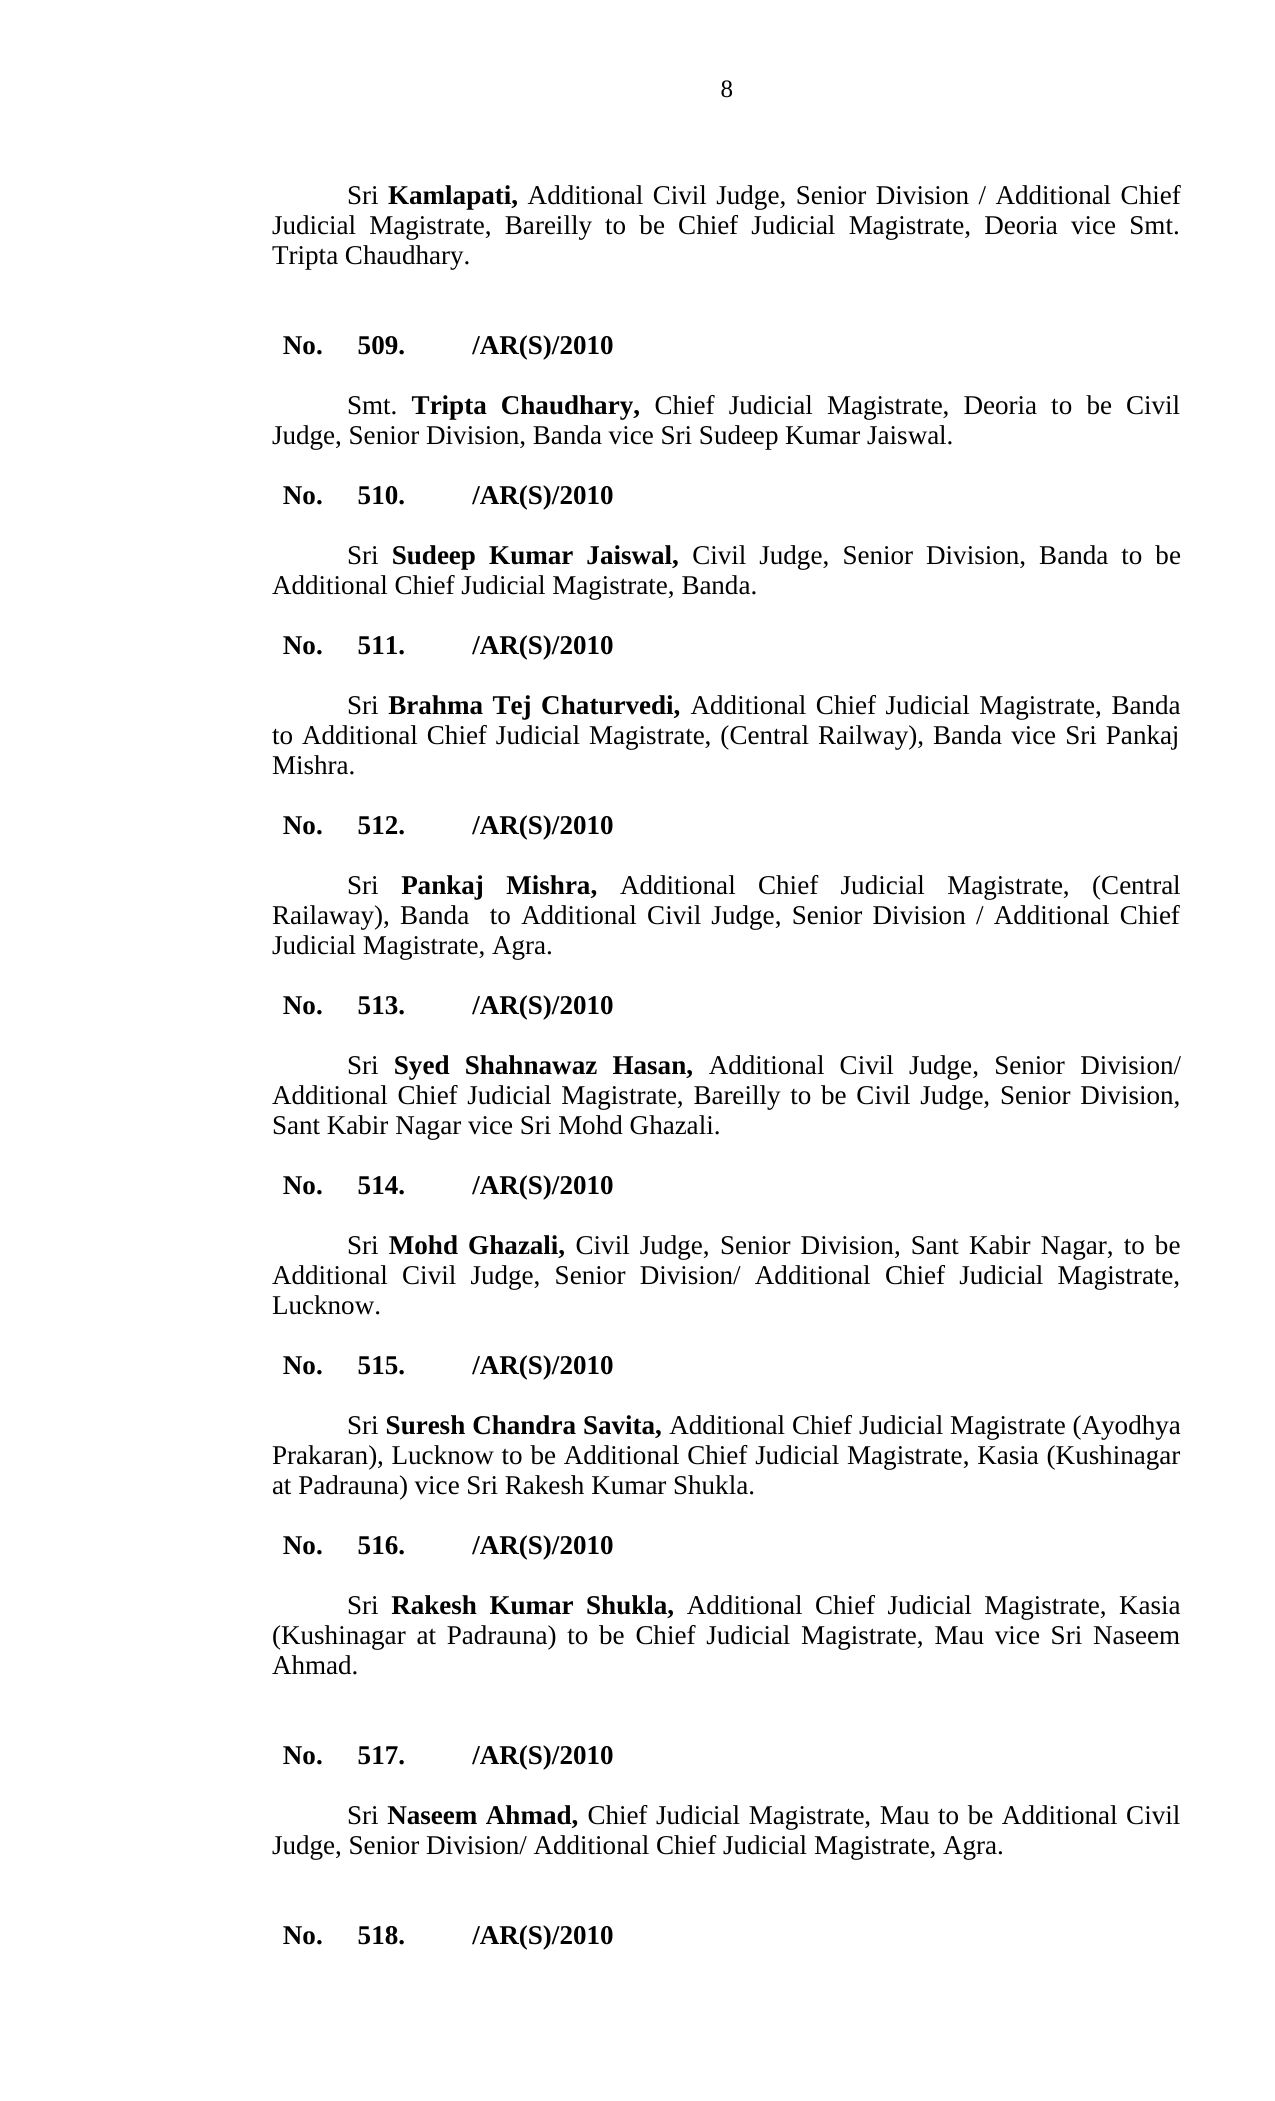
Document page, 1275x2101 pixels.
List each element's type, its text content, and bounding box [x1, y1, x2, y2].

text Sri Rakesh Kumar Shukla, Additional Chief Judicial Magistrate, Kasia (Kushinagar at Padrauna) to be Chief Judicial Magistrate, Mau vice Sri Naseem Ahmad. [272, 1590, 1181, 1680]
table_header /AR(S)/2010 [461, 630, 641, 660]
text Sri Pankaj Mishra, Additional Chief Judicial Magistrate, (Central Railaway), Banda to Additional Civil Judge, Senior Division / Additional Chief Judicial Magistrate, Agra. [272, 870, 1181, 960]
table_header /AR(S)/2010 [461, 1530, 641, 1560]
table_header [346, 810, 461, 840]
table_header No. [271, 810, 346, 840]
table_header [346, 1350, 461, 1380]
table_header /AR(S)/2010 [461, 480, 641, 510]
table_header No. [271, 480, 346, 510]
text Smt. Tripta Chaudhary, Chief Judicial Magistrate, Deoria to be Civil Judge, Senior Division, Banda vice Sri Sudeep Kumar Jaiswal. [272, 390, 1181, 450]
text Sri Mohd Ghazali, Civil Judge, Senior Division, Sant Kabir Nagar, to be Additional Civil Judge, Senior Division/ Additional Chief Judicial Magistrate, Lucknow. [272, 1230, 1181, 1320]
text Sri Naseem Ahmad, Chief Judicial Magistrate, Mau to be Additional Civil Judge, Senior Division/ Additional Chief Judicial Magistrate, Agra. [272, 1800, 1181, 1860]
table_header No. [271, 1920, 346, 1950]
table_header [346, 630, 461, 660]
text Sri Brahma Tej Chaturvedi, Additional Chief Judicial Magistrate, Banda to Additional Chief Judicial Magistrate, (Central Railway), Banda vice Sri Pankaj Mishra. [272, 690, 1181, 780]
text Sri Syed Shahnawaz Hasan, Additional Civil Judge, Senior Division/ Additional Chief Judicial Magistrate, Bareilly to be Civil Judge, Senior Division, Sant Kabir Nagar vice Sri Mohd Ghazali. [272, 1050, 1181, 1140]
table_header [346, 1530, 461, 1560]
table_header [346, 990, 461, 1020]
text Sri Sudeep Kumar Jaiswal, Civil Judge, Senior Division, Banda to be Additional Chief Judicial Magistrate, Banda. [272, 540, 1181, 600]
table_header /AR(S)/2010 [461, 990, 641, 1020]
text Sri Kamlapati, Additional Civil Judge, Senior Division / Additional Chief Judicial Magistrate, Bareilly to be Chief Judicial Magistrate, Deoria vice Smt. Tripta Chaudhary. [272, 180, 1181, 270]
text Sri Suresh Chandra Savita, Additional Chief Judicial Magistrate (Ayodhya Prakaran), Lucknow to be Additional Chief Judicial Magistrate, Kasia (Kushinagar at Padrauna) vice Sri Rakesh Kumar Shukla. [272, 1410, 1181, 1500]
table_header No. [271, 330, 346, 360]
table_header /AR(S)/2010 [461, 330, 641, 360]
table_header [346, 480, 461, 510]
table_header /AR(S)/2010 [461, 1350, 641, 1380]
table_header /AR(S)/2010 [461, 1740, 641, 1770]
table_header No. [271, 1740, 346, 1770]
table_header /AR(S)/2010 [461, 1920, 641, 1950]
table_header No. [271, 1530, 346, 1560]
table_header [346, 1170, 461, 1200]
table_header No. [271, 1350, 346, 1380]
table_header [346, 330, 461, 360]
table_header No. [271, 1170, 346, 1200]
table_header [346, 1740, 461, 1770]
table_header /AR(S)/2010 [461, 1170, 641, 1200]
table_header /AR(S)/2010 [461, 810, 641, 840]
table_header [346, 1920, 461, 1950]
table_header No. [271, 630, 346, 660]
table_header No. [271, 990, 346, 1020]
